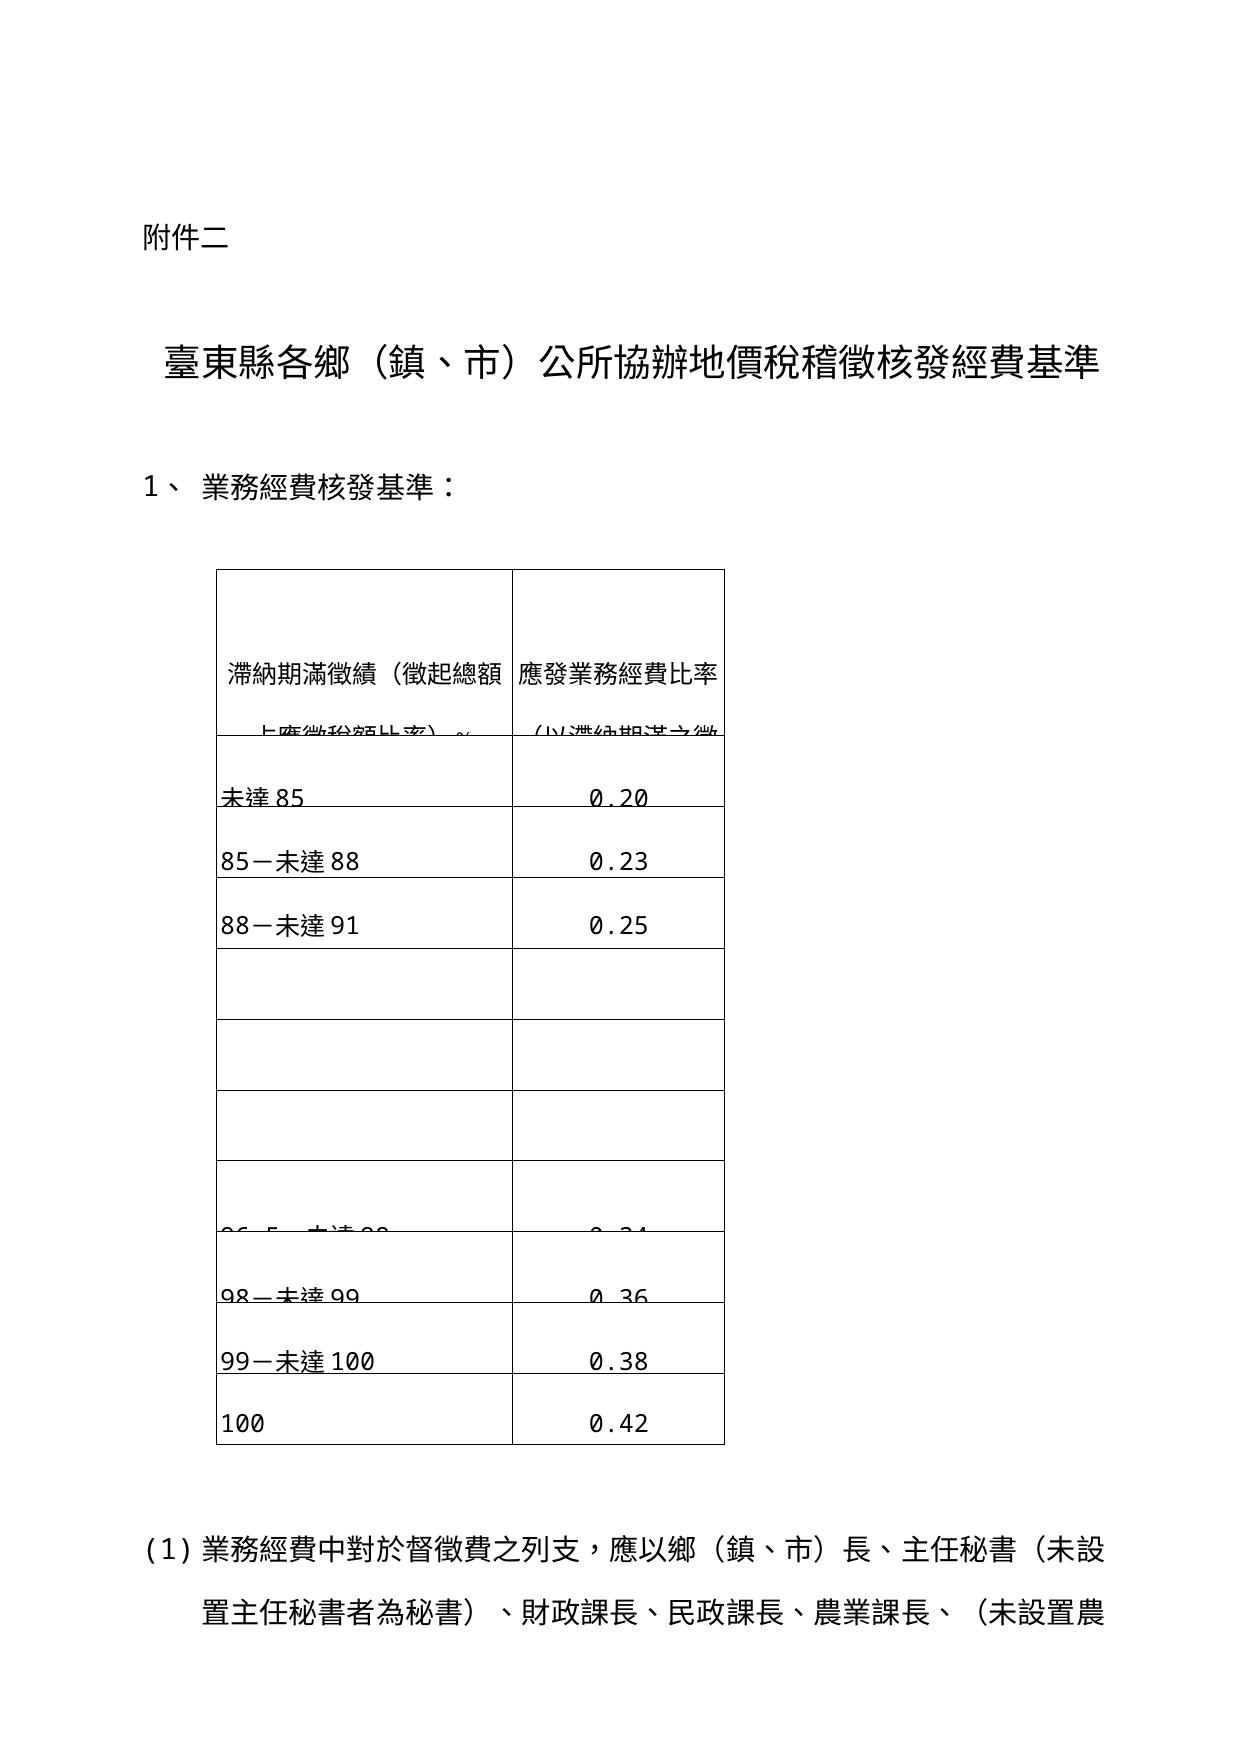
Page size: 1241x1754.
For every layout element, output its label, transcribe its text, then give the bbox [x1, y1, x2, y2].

table_cell 0.42 [513, 1374, 724, 1444]
table_cell 0.23 [513, 807, 724, 877]
table_cell 100 [217, 1374, 512, 1444]
table_cell 88－未達91 [217, 878, 512, 948]
list 業務經費中對於督徵費之列支，應以鄉（鎮、市）長、主任秘書（未設置主任秘書者為秘書）、財政課長、民政課長、農業課長、（未設置農 [142, 1506, 1122, 1631]
table_cell 0.29 [513, 1020, 724, 1089]
table_cell 91－未達93 [217, 949, 512, 1019]
table_cell 99－未達100 [217, 1303, 512, 1373]
table_header 滯納期滿徵績（徵起總額占應徵稅額比率）﹪ [217, 570, 512, 735]
table_cell 0.38 [513, 1303, 724, 1373]
text 附件二 [142, 194, 1122, 256]
table_cell 93－未達95 [217, 1020, 512, 1089]
table_cell 0.36 [513, 1232, 724, 1302]
table_cell 95－未達96.5 [217, 1091, 512, 1160]
table_cell 98－未達99 [217, 1232, 512, 1302]
table_cell 0.25 [513, 878, 724, 948]
table_cell 96.5－未達98 [217, 1161, 512, 1231]
table_cell 0.32 [513, 1091, 724, 1160]
table_header 應發業務經費比率（以滯納期滿之徵起數為準）﹪ [513, 570, 724, 735]
list 業務經費核發基準： [142, 444, 1122, 506]
table_cell 0.20 [513, 736, 724, 806]
table_cell 0.27 [513, 949, 724, 1019]
table_cell 85－未達88 [217, 807, 512, 877]
table_cell 未達85 [217, 736, 512, 806]
table_cell 0.34 [513, 1161, 724, 1231]
text 臺東縣各鄉（鎮、市）公所協辦地價稅稽徵核發經費基準 [142, 319, 1122, 381]
